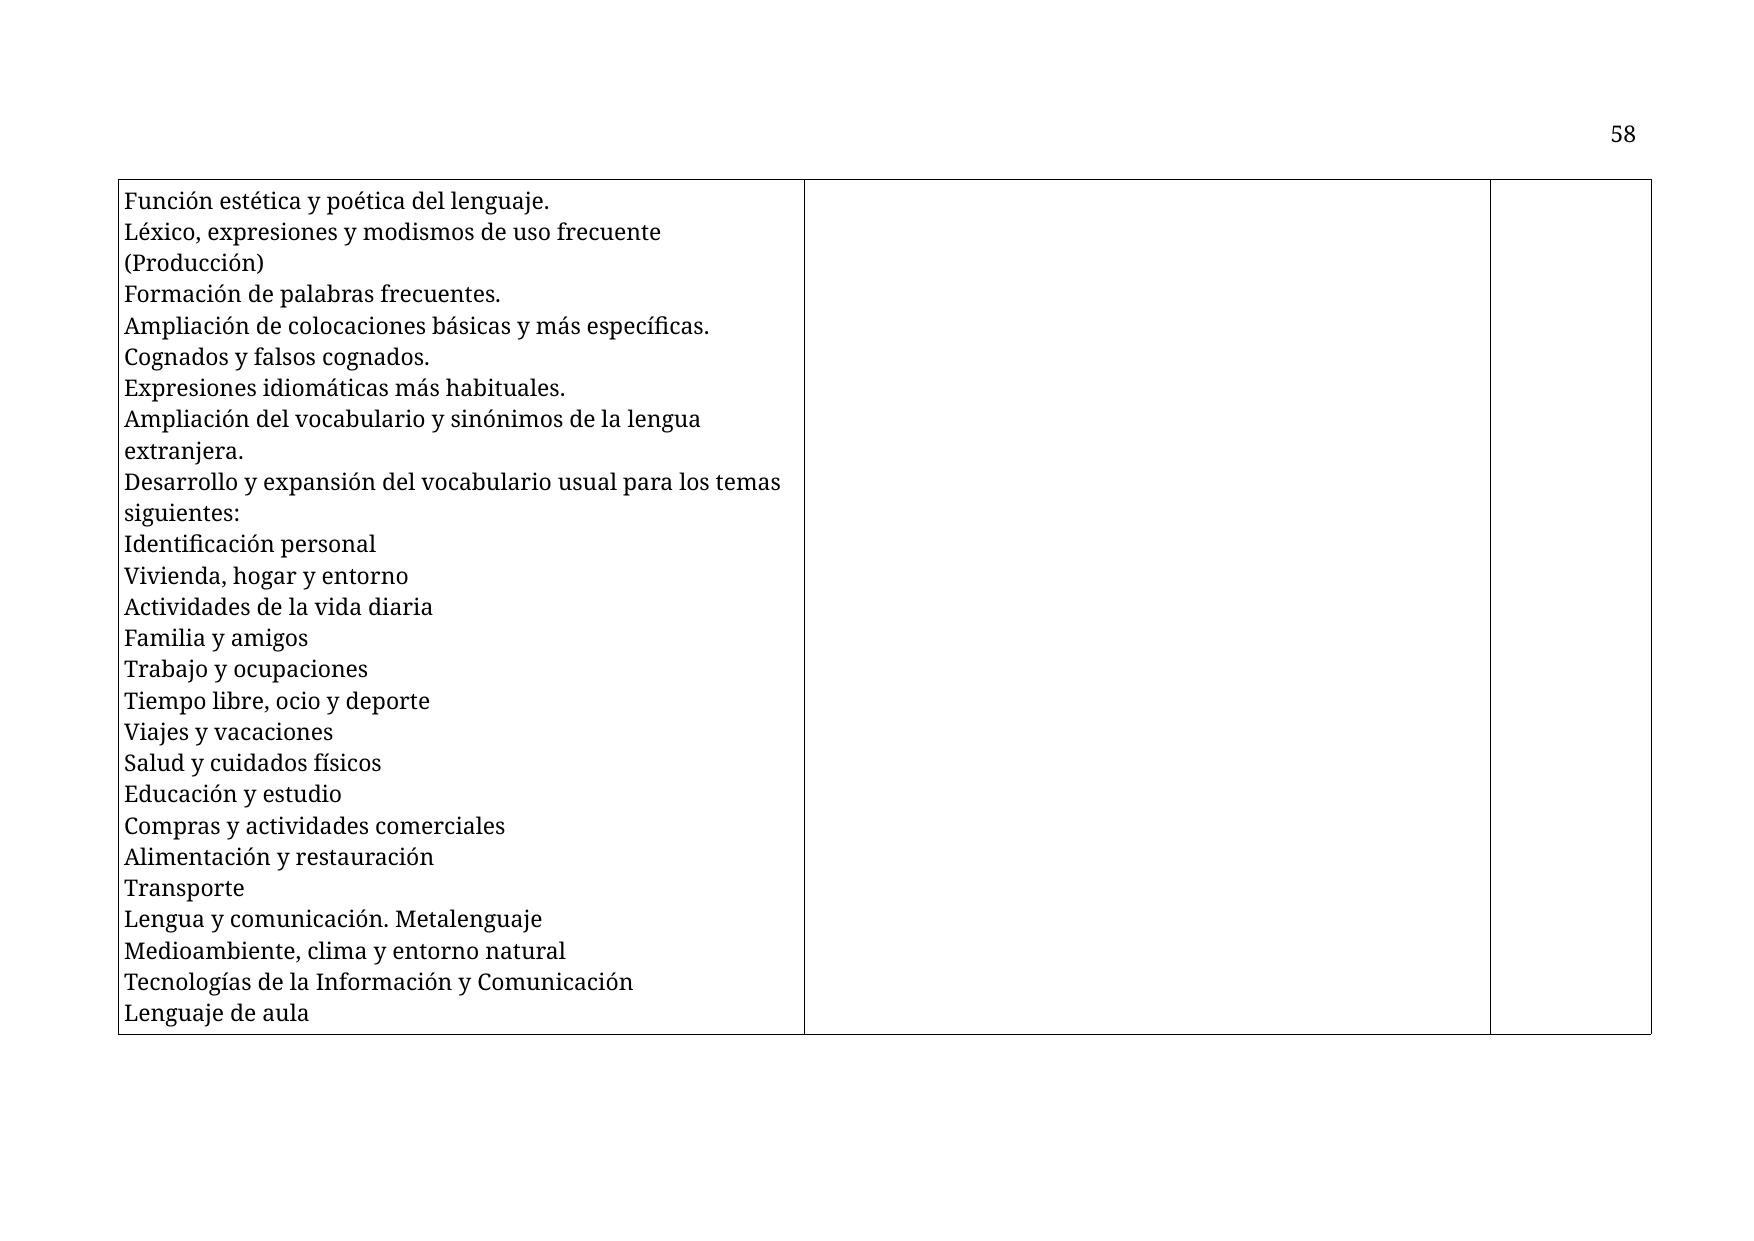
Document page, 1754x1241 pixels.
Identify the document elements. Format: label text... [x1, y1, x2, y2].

table_cell [805, 180, 1490, 1034]
table_cell [1491, 180, 1651, 1034]
table_cell Función estética y poética del lenguaje. Léxico, expresiones y modismos de uso frecuente (Producción) Formación de palabras frecuentes. Ampliación de colocaciones básicas y más específicas. Cognados y falsos cognados. Expresiones idiomáticas más habituales. Ampliación del vocabulario y sinónimos de la lengua extranjera. Desarrollo y expansión del vocabulario usual para los temas siguientes: Identificación personal Vivienda, hogar y entorno Actividades de la vida diaria Familia y amigos Trabajo y ocupaciones Tiempo libre, ocio y deporte Viajes y vacaciones Salud y cuidados físicos Educación y estudio Compras y actividades comerciales Alimentación y restauración Transporte Lengua y comunicación. Metalenguaje Medioambiente, clima y entorno natural Tecnologías de la Información y Comunicación Lenguaje de aula [119, 180, 804, 1034]
